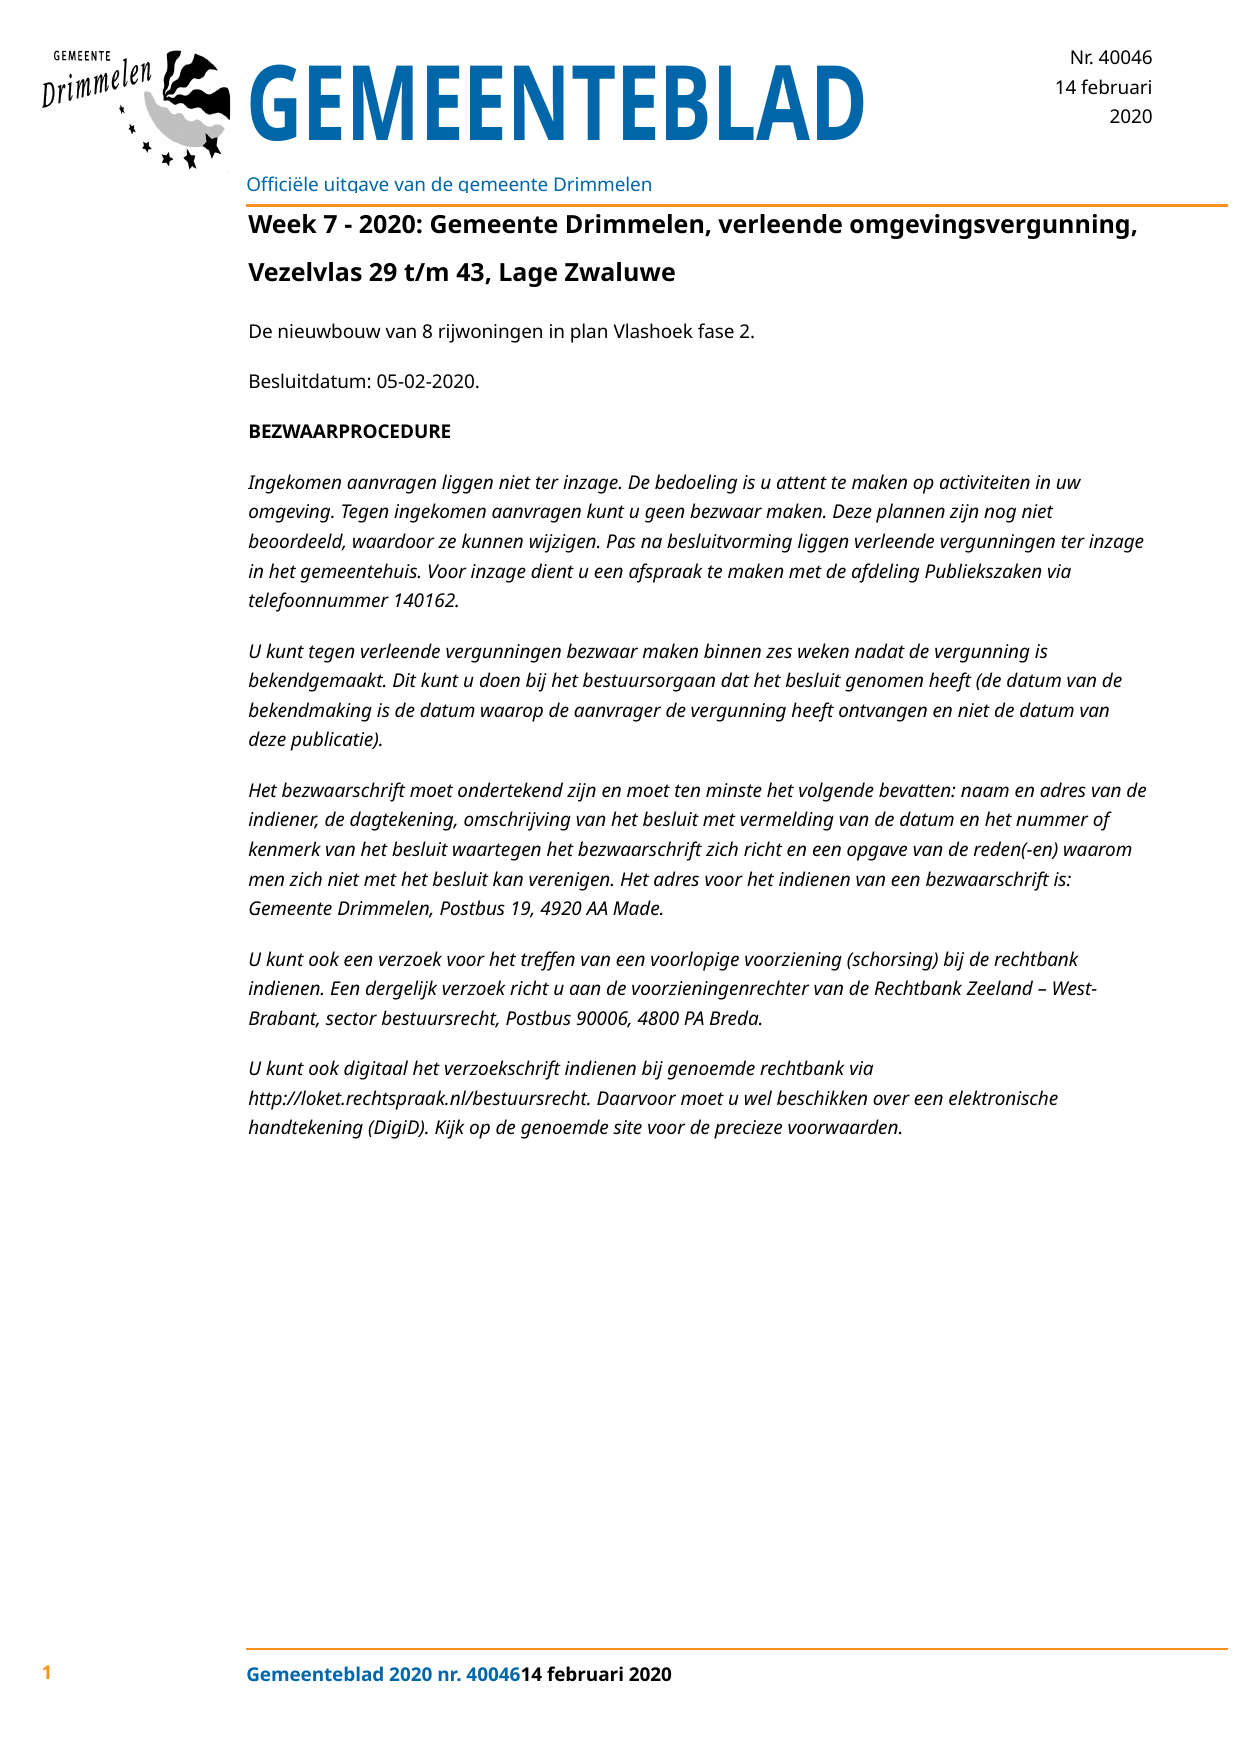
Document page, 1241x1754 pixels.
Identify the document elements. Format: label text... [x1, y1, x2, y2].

text U kunt ook een verzoek voor het treffen van een voorlopige voorziening (schorsing) bij de rechtbank indienen. Een dergelijk verzoek richt u aan de voorzieningenrechter van de Rechtbank Zeeland – West-Brabant, sector bestuursrecht, Postbus 90006, 4800 PA Breda. [248, 946, 1152, 1031]
text Het bezwaarschrift moet ondertekend zijn en moet ten minste het volgende bevatten: naam en adres van de indiener, de dagtekening, omschrijving van het besluit met vermelding van de datum en het nummer of kenmerk van het besluit waartegen het bezwaarschrift zich richt en een opgave van de reden(-en) waarom men zich niet met het besluit kan verenigen. Het adres voor het indienen van een bezwaarschrift is: Gemeente Drimmelen, Postbus 19, 4920 AA Made. [248, 777, 1152, 921]
text De nieuwbouw van 8 rijwoningen in plan Vlashoek fase 2. [248, 318, 1152, 344]
text U kunt ook digitaal het verzoekschrift indienen bij genoemde rechtbank via http://loket.rechtspraak.nl/bestuursrecht. Daarvoor moet u wel beschikken over een elektronische handtekening (DigiD). Kijk op de genoemde site voor de precieze voorwaarden. [248, 1055, 1152, 1140]
text U kunt tegen verleende vergunningen bezwaar maken binnen zes weken nadat de vergunning is bekendgemaakt. Dit kunt u doen bij het bestuursorgaan dat het besluit genomen heeft (de datum van de bekendmaking is de datum waarop de aanvrager de vergunning heeft ontvangen en niet de datum van deze publicatie). [248, 638, 1152, 752]
text Week 7 - 2020: Gemeente Drimmelen, verleende omgevingsvergunning, Vezelvlas 29 t/m 43, Lage Zwaluwe [248, 207, 1152, 288]
text Ingekomen aanvragen liggen niet ter inzage. De bedoeling is u attent te maken op activiteiten in uw omgeving. Tegen ingekomen aanvragen kunt u geen bezwaar maken. Deze plannen zijn nog niet beoordeeld, waardoor ze kunnen wijzigen. Pas na besluitvorming liggen verleende vergunningen ter inzage in het gemeentehuis. Voor inzage dient u een afspraak te maken met de afdeling Publiekszaken via telefoonnummer 140162. [248, 469, 1152, 613]
text Besluitdatum: 05-02-2020. [248, 368, 1152, 394]
picture [41, 47, 231, 172]
text BEZWAARPROCEDURE [248, 419, 1152, 444]
